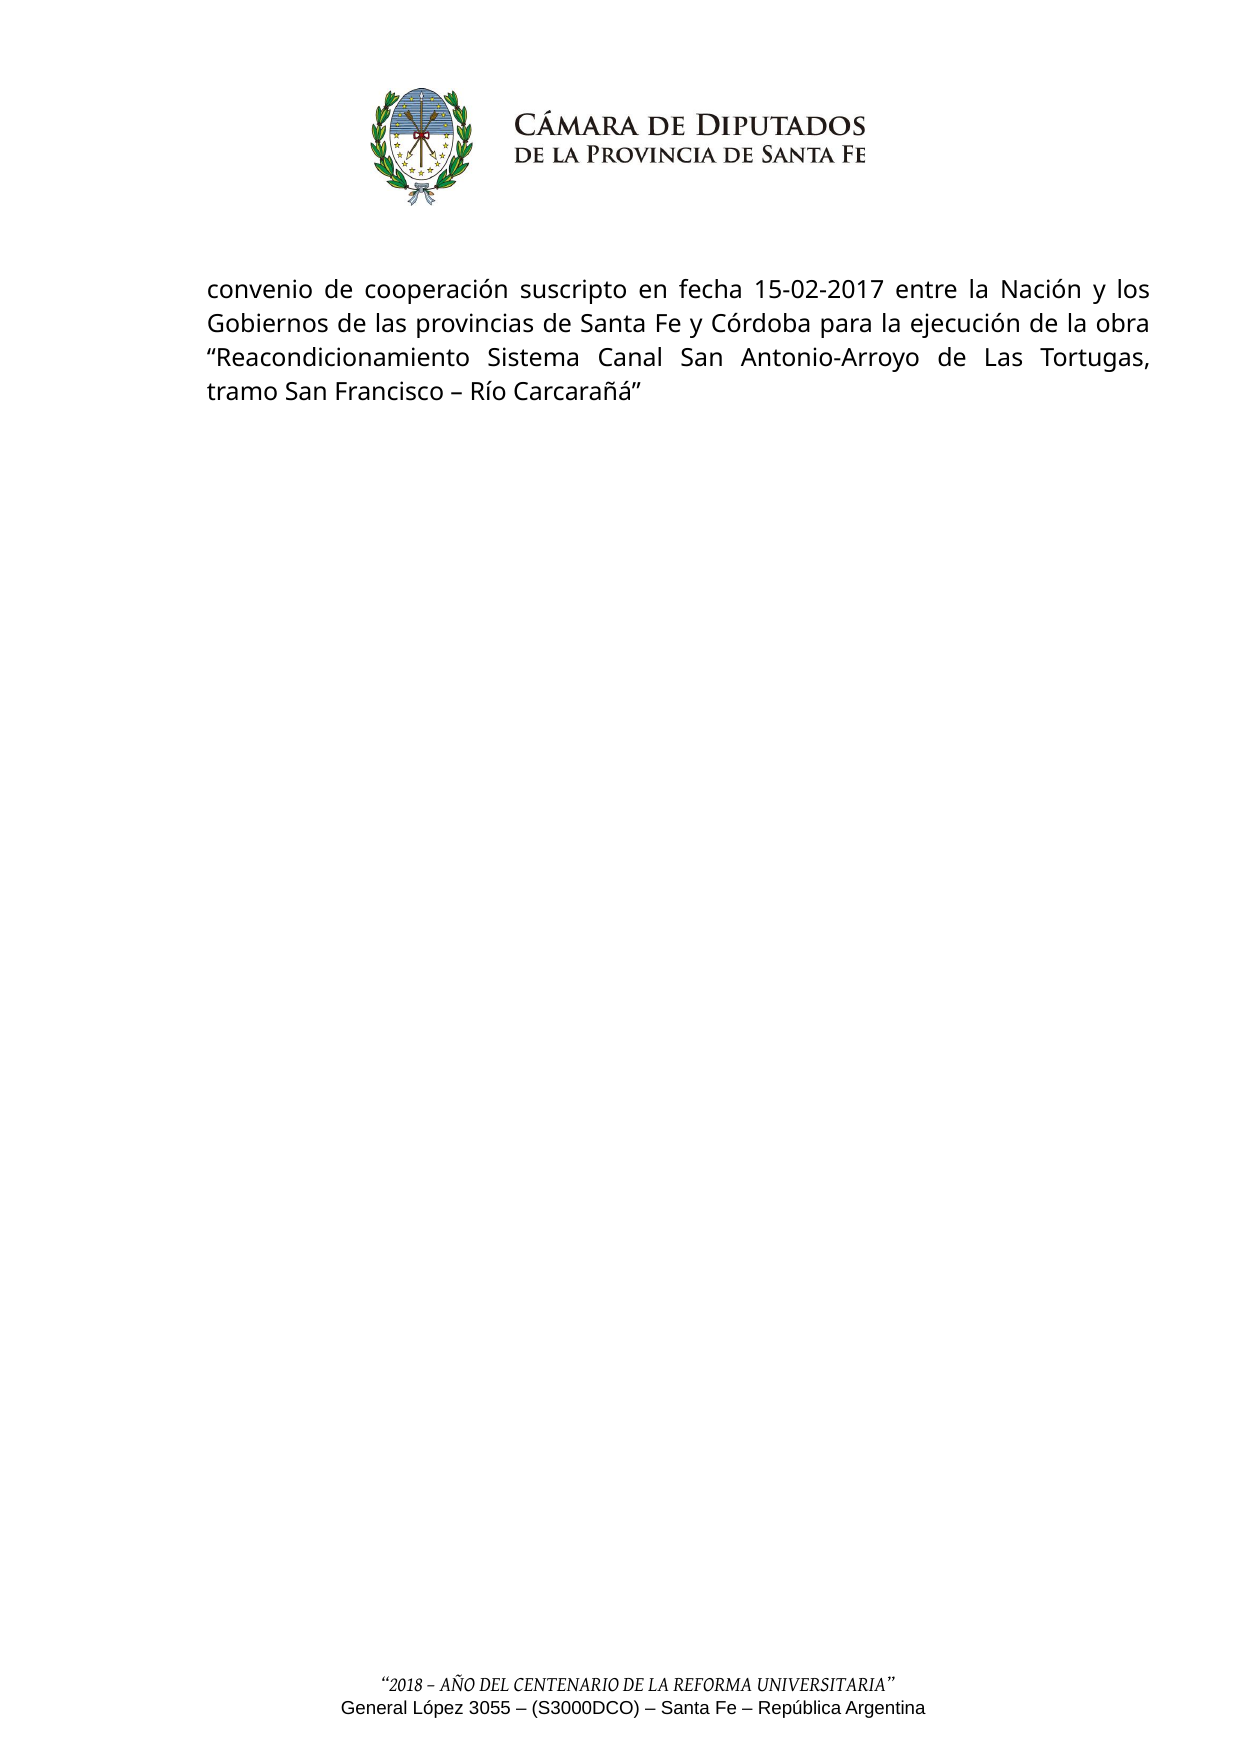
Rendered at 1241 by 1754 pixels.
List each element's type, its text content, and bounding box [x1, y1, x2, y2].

picture [370, 88, 866, 210]
text convenio de cooperación suscripto en fecha 15-02-2017 entre la Nación y los Gobiernos de las provincias de Santa Fe y Córdoba para la ejecución de la obra “Reacondicionamiento Sistema Canal San Antonio-Arroyo de Las Tortugas, tramo San Francisco – Río Carcarañá” [207, 272, 1152, 408]
